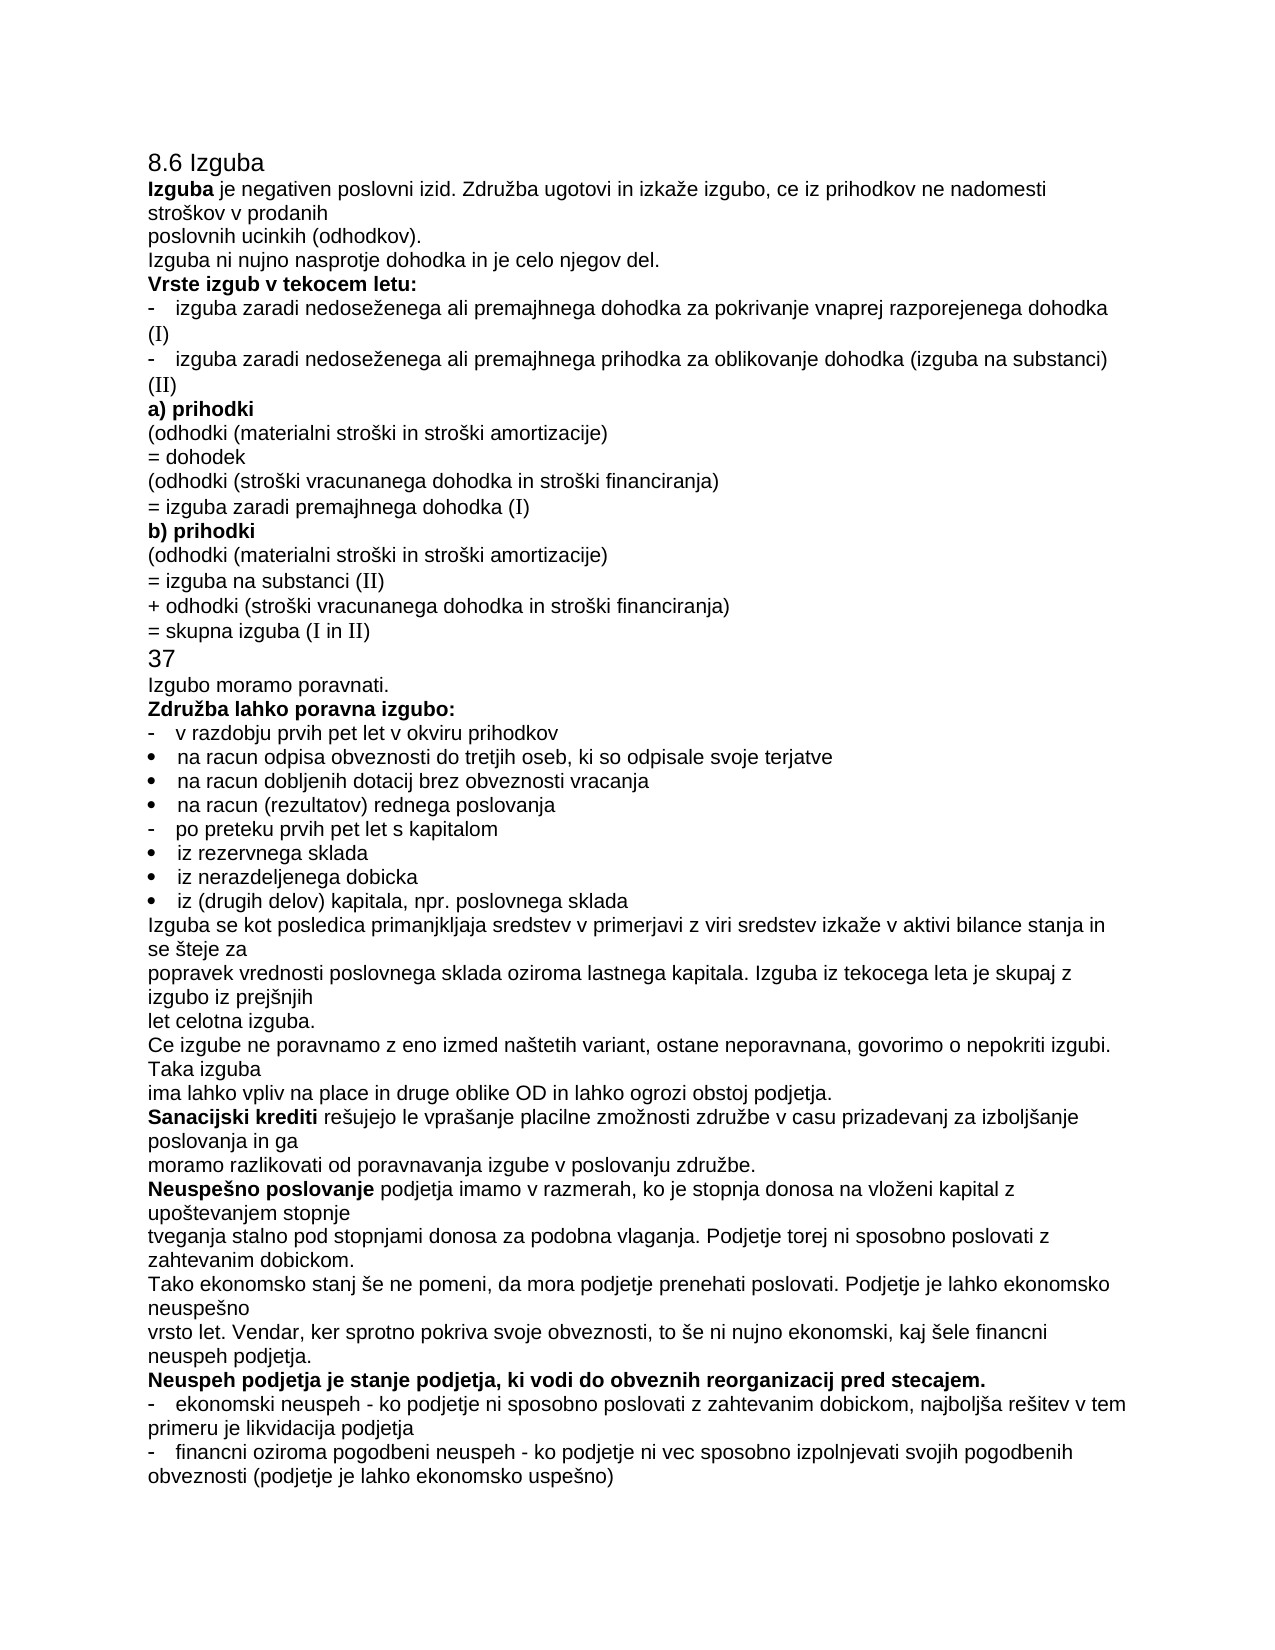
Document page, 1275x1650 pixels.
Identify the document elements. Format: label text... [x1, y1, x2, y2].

text poslovnih ucinkih (odhodkov). [148, 224, 1127, 248]
text (odhodki (materialni stroški in stroški amortizacije) [148, 421, 1127, 445]
text Izguba se kot posledica primanjkljaja sredstev v primerjavi z viri sredstev izkaže v aktivi bilance stanja in se šteje za [148, 913, 1127, 961]
text Izguba ni nujno nasprotje dohodka in je celo njegov del. [148, 248, 1127, 272]
text po preteku prvih pet let s kapitalom [148, 817, 1127, 841]
text vrsto let. Vendar, ker sprotno pokriva svoje obveznosti, to še ni nujno ekonomski, kaj šele financni neuspeh podjetja. [148, 1320, 1127, 1368]
text Združba lahko poravna izgubo: [148, 696, 1127, 720]
text moramo razlikovati od poravnavanja izgube v poslovanju združbe. [148, 1152, 1127, 1176]
text popravek vrednosti poslovnega sklada oziroma lastnega kapitala. Izguba iz tekocega leta je skupaj z izgubo iz prejšnjih [148, 961, 1127, 1009]
text iz nerazdeljenega dobicka [148, 865, 1127, 889]
text = izguba na substanci (II) [148, 567, 1127, 593]
text Izgubo moramo poravnati. [148, 672, 1127, 696]
text Neuspešno poslovanje podjetja imamo v razmerah, ko je stopnja donosa na vloženi kapital z upoštevanjem stopnje [148, 1176, 1127, 1224]
text primeru je likvidacija podjetja [148, 1416, 1127, 1440]
text + odhodki (stroški vracunanega dohodka in stroški financiranja) [148, 593, 1127, 617]
text tveganja stalno pod stopnjami donosa za podobna vlaganja. Podjetje torej ni sposobno poslovati z zahtevanim dobickom. [148, 1224, 1127, 1272]
text izguba zaradi nedoseženega ali premajhnega prihodka za oblikovanje dohodka (izguba na substanci) (II) [148, 347, 1127, 397]
text iz (drugih delov) kapitala, npr. poslovnega sklada [148, 889, 1127, 913]
text 37 [148, 644, 1127, 672]
text = skupna izguba (I in II) [148, 617, 1127, 644]
text izguba zaradi nedoseženega ali premajhnega dohodka za pokrivanje vnaprej razporejenega dohodka (I) [148, 296, 1127, 347]
text financni oziroma pogodbeni neuspeh - ko podjetje ni vec sposobno izpolnjevati svojih pogodbenih [148, 1440, 1127, 1464]
text Sanacijski krediti rešujejo le vprašanje placilne zmožnosti združbe v casu prizadevanj za izboljšanje poslovanja in ga [148, 1104, 1127, 1152]
text v razdobju prvih pet let v okviru prihodkov [148, 720, 1127, 744]
text let celotna izguba. [148, 1009, 1127, 1033]
text ekonomski neuspeh - ko podjetje ni sposobno poslovati z zahtevanim dobickom, najboljša rešitev v tem [148, 1392, 1127, 1416]
text b) prihodki [148, 519, 1127, 543]
text Ce izgube ne poravnamo z eno izmed naštetih variant, ostane neporavnana, govorimo o nepokriti izgubi. Taka izguba [148, 1033, 1127, 1081]
text (odhodki (stroški vracunanega dohodka in stroški financiranja) [148, 469, 1127, 493]
text iz rezervnega sklada [148, 841, 1127, 865]
text 8.6 Izguba [148, 148, 1127, 176]
text = izguba zaradi premajhnega dohodka (I) [148, 493, 1127, 519]
text Neuspeh podjetja je stanje podjetja, ki vodi do obveznih reorganizacij pred stecajem. [148, 1368, 1127, 1392]
text Vrste izgub v tekocem letu: [148, 272, 1127, 296]
text (odhodki (materialni stroški in stroški amortizacije) [148, 543, 1127, 567]
text na racun dobljenih dotacij brez obveznosti vracanja [148, 768, 1127, 793]
text ima lahko vpliv na place in druge oblike OD in lahko ogrozi obstoj podjetja. [148, 1081, 1127, 1104]
text na racun odpisa obveznosti do tretjih oseb, ki so odpisale svoje terjatve [148, 744, 1127, 768]
text = dohodek [148, 445, 1127, 469]
text Izguba je negativen poslovni izid. Združba ugotovi in izkaže izgubo, ce iz prihodkov ne nadomesti stroškov v prodanih [148, 176, 1127, 224]
text Tako ekonomsko stanj še ne pomeni, da mora podjetje prenehati poslovati. Podjetje je lahko ekonomsko neuspešno [148, 1272, 1127, 1320]
text a) prihodki [148, 397, 1127, 421]
text obveznosti (podjetje je lahko ekonomsko uspešno) [148, 1464, 1127, 1488]
text na racun (rezultatov) rednega poslovanja [148, 793, 1127, 817]
